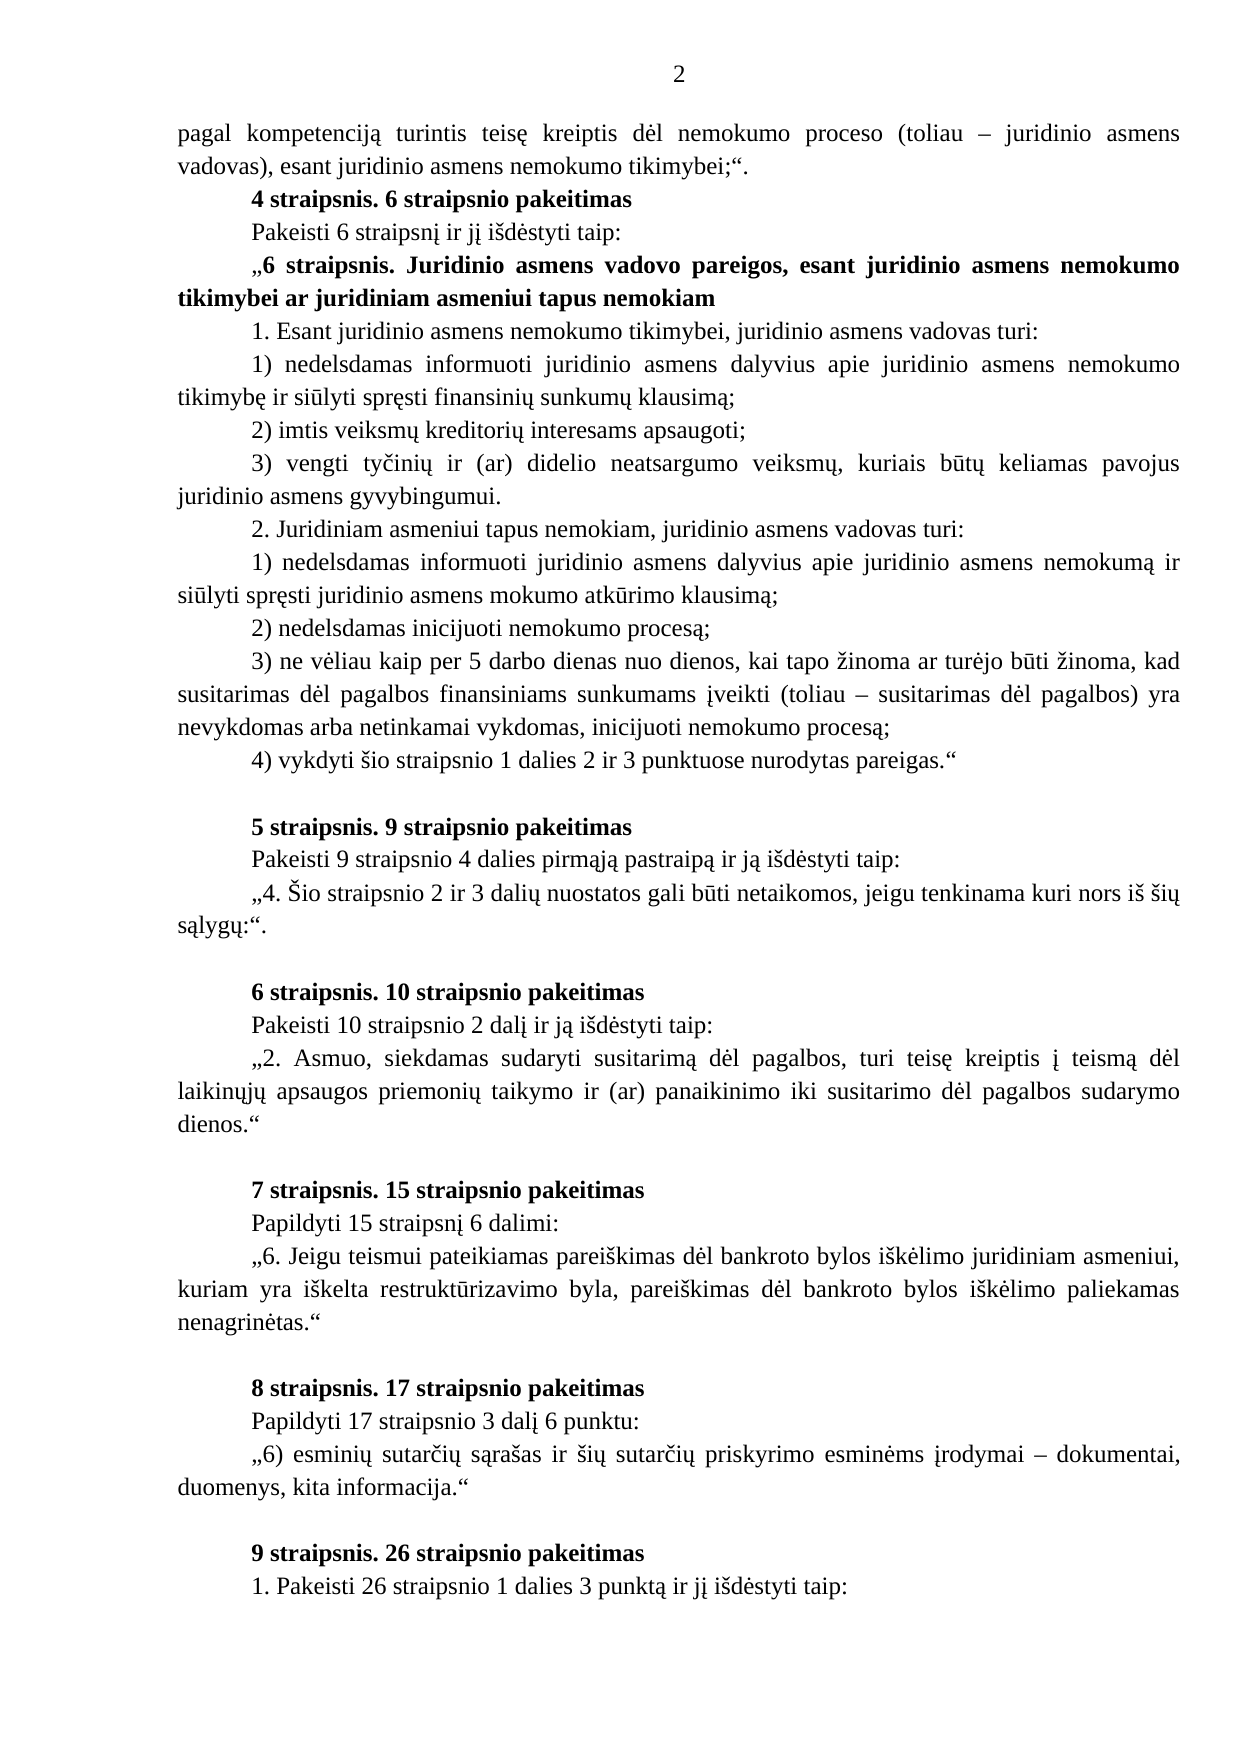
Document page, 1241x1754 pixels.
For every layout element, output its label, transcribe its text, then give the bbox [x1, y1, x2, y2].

text „2. Asmuo, siekdamas sudaryti susitarimą dėl pagalbos, turi teisę kreiptis į teismą dėl laikinųjų apsaugos priemonių taikymo ir (ar) panaikinimo iki susitarimo dėl pagalbos sudarymo dienos.“ [177, 1043, 1181, 1137]
text 2) imtis veiksmų kreditorių interesams apsaugoti; [177, 415, 1181, 444]
text 4 straipsnis. 6 straipsnio pakeitimas [177, 184, 1181, 213]
text 4) vykdyti šio straipsnio 1 dalies 2 ir 3 punktuose nurodytas pareigas.“ [177, 746, 1181, 774]
text 7 straipsnis. 15 straipsnio pakeitimas [177, 1175, 1181, 1203]
text 2) nedelsdamas inicijuoti nemokumo procesą; [177, 613, 1181, 642]
text 9 straipsnis. 26 straipsnio pakeitimas [177, 1538, 1181, 1567]
text 5 straipsnis. 9 straipsnio pakeitimas [177, 812, 1181, 840]
text „6. Jeigu teismui pateikiamas pareiškimas dėl bankroto bylos iškėlimo juridiniam asmeniui, kuriam yra iškelta restruktūrizavimo byla, pareiškimas dėl bankroto bylos iškėlimo paliekamas nenagrinėtas.“ [177, 1241, 1181, 1336]
text Papildyti 17 straipsnio 3 dalį 6 punktu: [177, 1406, 1181, 1435]
text 1. Esant juridinio asmens nemokumo tikimybei, juridinio asmens vadovas turi: [177, 316, 1181, 345]
text 2. Juridiniam asmeniui tapus nemokiam, juridinio asmens vadovas turi: [177, 514, 1181, 543]
text 1) nedelsdamas informuoti juridinio asmens dalyvius apie juridinio asmens nemokumą ir siūlyti spręsti juridinio asmens mokumo atkūrimo klausimą; [177, 547, 1181, 609]
text „4. Šio straipsnio 2 ir 3 dalių nuostatos gali būti netaikomos, jeigu tenkinama kuri nors iš šių sąlygų:“. [177, 878, 1181, 939]
text „6 straipsnis. Juridinio asmens vadovo pareigos, esant juridinio asmens nemokumo tikimybei ar juridiniam asmeniui tapus nemokiam [177, 250, 1181, 312]
text 6 straipsnis. 10 straipsnio pakeitimas [177, 977, 1181, 1005]
text pagal kompetenciją turintis teisę kreiptis dėl nemokumo proceso (toliau – juridinio asmens vadovas), esant juridinio asmens nemokumo tikimybei;“. [177, 118, 1181, 180]
text 8 straipsnis. 17 straipsnio pakeitimas [177, 1373, 1181, 1402]
text 1) nedelsdamas informuoti juridinio asmens dalyvius apie juridinio asmens nemokumo tikimybę ir siūlyti spręsti finansinių sunkumų klausimą; [177, 349, 1181, 411]
text Pakeisti 10 straipsnio 2 dalį ir ją išdėstyti taip: [177, 1010, 1181, 1038]
text „6) esminių sutarčių sąrašas ir šių sutarčių priskyrimo esminėms įrodymai – dokumentai, duomenys, kita informacija.“ [177, 1439, 1181, 1501]
text Pakeisti 9 straipsnio 4 dalies pirmąją pastraipą ir ją išdėstyti taip: [177, 844, 1181, 873]
text 3) vengti tyčinių ir (ar) didelio neatsargumo veiksmų, kuriais būtų keliamas pavojus juridinio asmens gyvybingumui. [177, 448, 1181, 510]
text Pakeisti 6 straipsnį ir jį išdėstyti taip: [177, 217, 1181, 246]
text 1. Pakeisti 26 straipsnio 1 dalies 3 punktą ir jį išdėstyti taip: [177, 1571, 1181, 1600]
text Papildyti 15 straipsnį 6 dalimi: [177, 1208, 1181, 1237]
text 3) ne vėliau kaip per 5 darbo dienas nuo dienos, kai tapo žinoma ar turėjo būti žinoma, kad susitarimas dėl pagalbos finansiniams sunkumams įveikti (toliau – susitarimas dėl pagalbos) yra nevykdomas arba netinkamai vykdomas, inicijuoti nemokumo procesą; [177, 646, 1181, 741]
